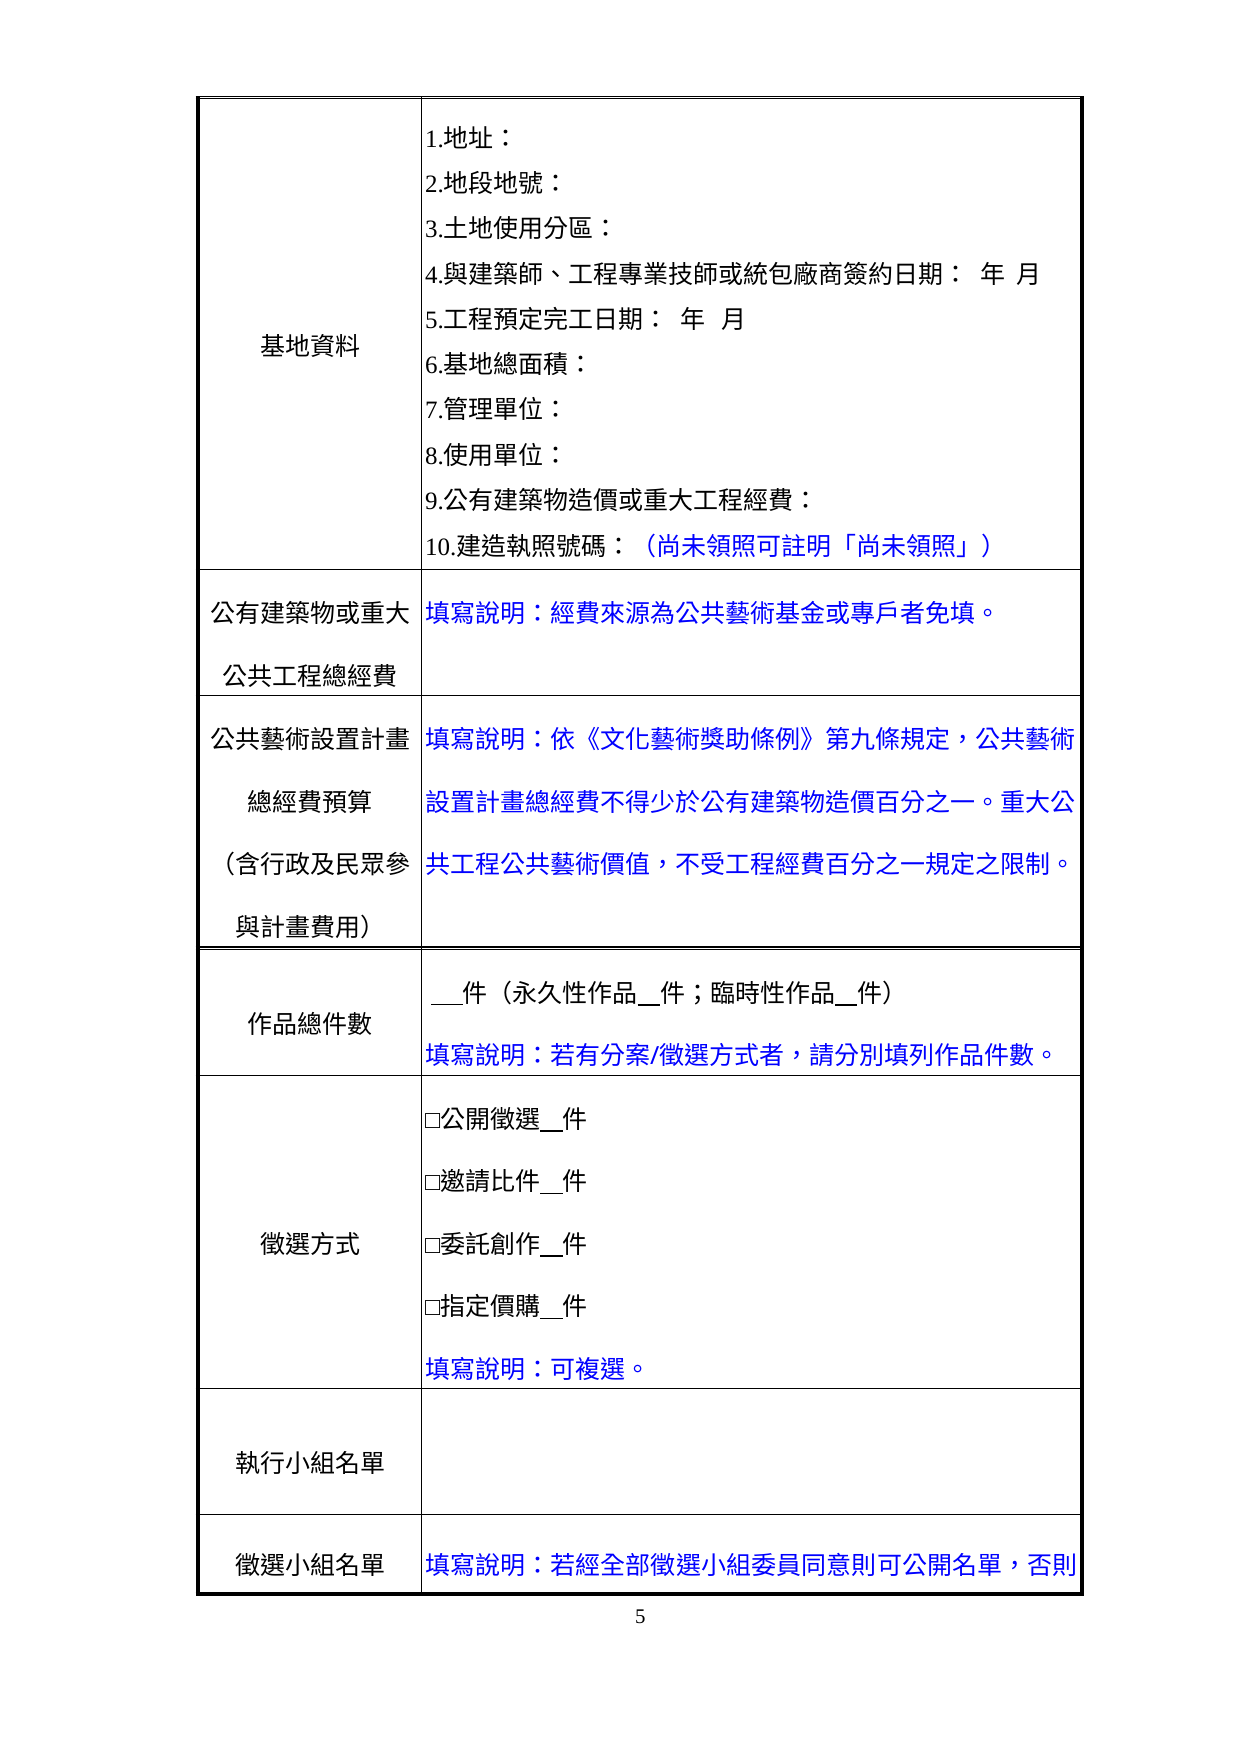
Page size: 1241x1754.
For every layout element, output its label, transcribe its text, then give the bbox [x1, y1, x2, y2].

table_cell 填寫說明：依《文化藝術獎助條例》第九條規定，公共藝術設置計畫總經費不得少於公有建築物造價百分之一。重大公共工程公共藝術價值，不受工程經費百分之一規定之限制。 [422, 696, 1080, 946]
table_cell 件（永久性作品 件；臨時性作品 件） 填寫說明：若有分案/徵選方式者，請分別填列作品件數。 [422, 950, 1080, 1074]
table_cell 填寫說明：若經全部徵選小組委員同意則可公開名單，否則 [422, 1515, 1080, 1592]
table_cell 1.地址： 2.地段地號： 3.土地使用分區： 4.與建築師、工程專業技師或統包廠商簽約日期： 年 月 5.工程預定完工日期： 年 月 6.基地總面積： 7.管理單位： 8.使用單位： 9.公有建築物造價或重大工程經費： 10.建造執照號碼：（尚未領照可註明「尚未領照」） [422, 99, 1080, 569]
table_cell □公開徵選 件 □邀請比件 件 □委託創作 件 □指定價購 件 填寫說明：可複選。 [422, 1076, 1080, 1388]
table_cell 徵選小組名單 [200, 1515, 421, 1592]
table_cell 基地資料 [200, 99, 421, 569]
table_cell 公有建築物或重大公共工程總經費 [200, 570, 421, 695]
table_cell [422, 1389, 1080, 1514]
table_cell 執行小組名單 [200, 1389, 421, 1514]
table_cell 公共藝術設置計畫總經費預算 （含行政及民眾參與計畫費用） [200, 696, 421, 946]
table_cell 填寫說明：經費來源為公共藝術基金或專戶者免填。 [422, 570, 1080, 695]
table_cell 作品總件數 [200, 950, 421, 1074]
table_cell 徵選方式 [200, 1076, 421, 1388]
